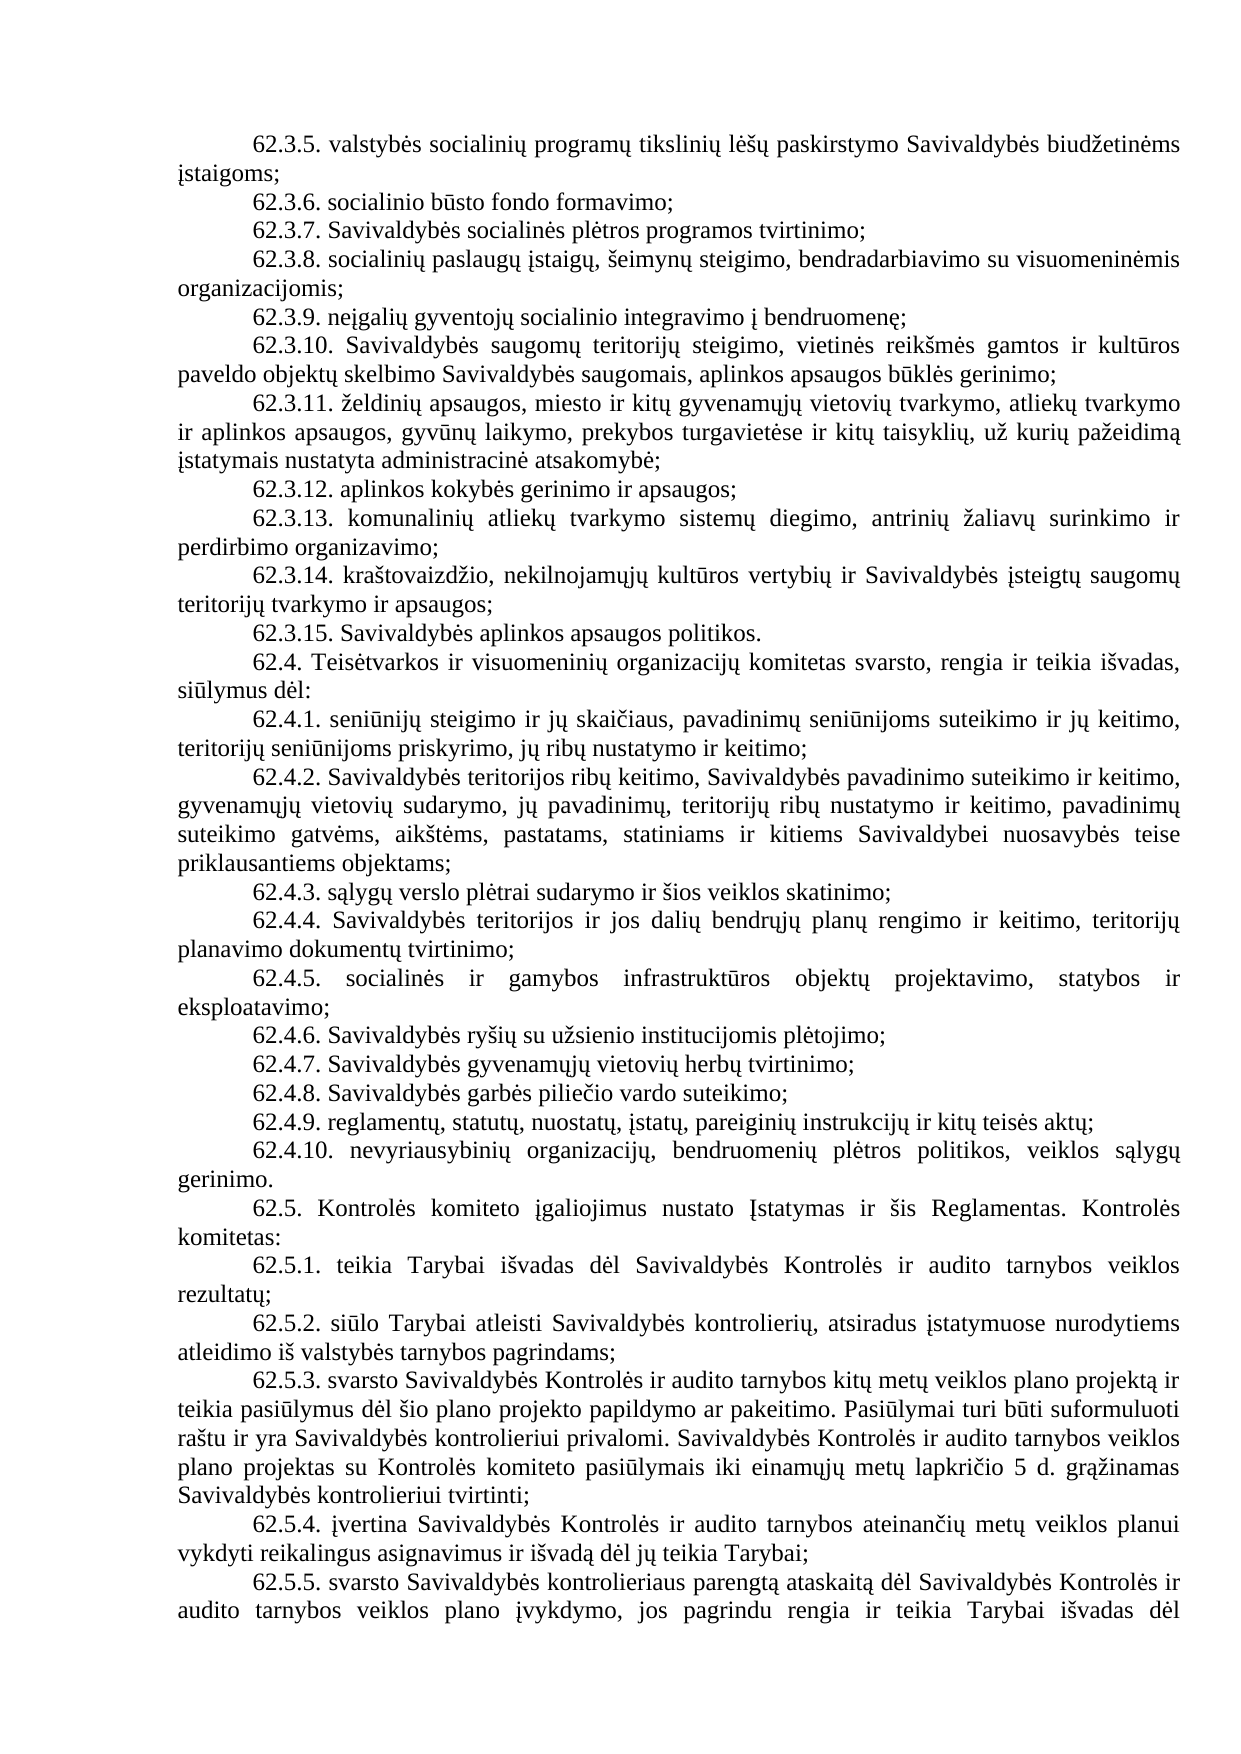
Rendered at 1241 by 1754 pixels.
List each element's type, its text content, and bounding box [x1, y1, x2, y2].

text 62.4.6. Savivaldybės ryšių su užsienio institucijomis plėtojimo; [177, 1020, 1181, 1049]
text 62.4.1. seniūnijų steigimo ir jų skaičiaus, pavadinimų seniūnijoms suteikimo ir jų keitimo, teritorijų seniūnijoms priskyrimo, jų ribų nustatymo ir keitimo; [177, 704, 1181, 762]
text 62.4.2. Savivaldybės teritorijos ribų keitimo, Savivaldybės pavadinimo suteikimo ir keitimo, gyvenamųjų vietovių sudarymo, jų pavadinimų, teritorijų ribų nustatymo ir keitimo, pavadinimų suteikimo gatvėms, aikštėms, pastatams, statiniams ir kitiems Savivaldybei nuosavybės teise priklausantiems objektams; [177, 762, 1181, 877]
text 62.3.14. kraštovaizdžio, nekilnojamųjų kultūros vertybių ir Savivaldybės įsteigtų saugomų teritorijų tvarkymo ir apsaugos; [177, 560, 1181, 618]
text 62.5.2. siūlo Tarybai atleisti Savivaldybės kontrolierių, atsiradus įstatymuose nurodytiems atleidimo iš valstybės tarnybos pagrindams; [177, 1308, 1181, 1365]
text 62.3.8. socialinių paslaugų įstaigų, šeimynų steigimo, bendradarbiavimo su visuomeninėmis organizacijomis; [177, 244, 1181, 302]
text 62.4.5. socialinės ir gamybos infrastruktūros objektų projektavimo, statybos ir eksploatavimo; [177, 963, 1181, 1020]
text 62.3.11. želdinių apsaugos, miesto ir kitų gyvenamųjų vietovių tvarkymo, atliekų tvarkymo ir aplinkos apsaugos, gyvūnų laikymo, prekybos turgavietėse ir kitų taisyklių, už kurių pažeidimą įstatymais nustatyta administracinė atsakomybė; [177, 388, 1181, 474]
text 62.3.10. Savivaldybės saugomų teritorijų steigimo, vietinės reikšmės gamtos ir kultūros paveldo objektų skelbimo Savivaldybės saugomais, aplinkos apsaugos būklės gerinimo; [177, 330, 1181, 388]
text 62.5. Kontrolės komiteto įgaliojimus nustato Įstatymas ir šis Reglamentas. Kontrolės komitetas: [177, 1193, 1181, 1250]
text 62.4.3. sąlygų verslo plėtrai sudarymo ir šios veiklos skatinimo; [177, 877, 1181, 905]
text 62.5.3. svarsto Savivaldybės Kontrolės ir audito tarnybos kitų metų veiklos plano projektą ir teikia pasiūlymus dėl šio plano projekto papildymo ar pakeitimo. Pasiūlymai turi būti suformuluoti raštu ir yra Savivaldybės kontrolieriui privalomi. Savivaldybės Kontrolės ir audito tarnybos veiklos plano projektas su Kontrolės komiteto pasiūlymais iki einamųjų metų lapkričio 5 d. grąžinamas Savivaldybės kontrolieriui tvirtinti; [177, 1365, 1181, 1509]
text 62.4.8. Savivaldybės garbės piliečio vardo suteikimo; [177, 1078, 1181, 1107]
text 62.3.15. Savivaldybės aplinkos apsaugos politikos. [177, 618, 1181, 647]
text 62.3.13. komunalinių atliekų tvarkymo sistemų diegimo, antrinių žaliavų surinkimo ir perdirbimo organizavimo; [177, 503, 1181, 560]
text 62.4.4. Savivaldybės teritorijos ir jos dalių bendrųjų planų rengimo ir keitimo, teritorijų planavimo dokumentų tvirtinimo; [177, 905, 1181, 963]
text 62.3.5. valstybės socialinių programų tikslinių lėšų paskirstymo Savivaldybės biudžetinėms įstaigoms; [177, 129, 1181, 187]
text 62.5.4. įvertina Savivaldybės Kontrolės ir audito tarnybos ateinančių metų veiklos planui vykdyti reikalingus asignavimus ir išvadą dėl jų teikia Tarybai; [177, 1509, 1181, 1567]
text 62.3.7. Savivaldybės socialinės plėtros programos tvirtinimo; [177, 215, 1181, 244]
text 62.5.1. teikia Tarybai išvadas dėl Savivaldybės Kontrolės ir audito tarnybos veiklos rezultatų; [177, 1250, 1181, 1308]
text 62.4.9. reglamentų, statutų, nuostatų, įstatų, pareiginių instrukcijų ir kitų teisės aktų; [177, 1107, 1181, 1135]
text 62.3.9. neįgalių gyventojų socialinio integravimo į bendruomenę; [177, 302, 1181, 330]
text 62.4.7. Savivaldybės gyvenamųjų vietovių herbų tvirtinimo; [177, 1049, 1181, 1078]
text 62.4.10. nevyriausybinių organizacijų, bendruomenių plėtros politikos, veiklos sąlygų gerinimo. [177, 1135, 1181, 1193]
text 62.5.5. svarsto Savivaldybės kontrolieriaus parengtą ataskaitą dėl Savivaldybės Kontrolės ir audito tarnybos veiklos plano įvykdymo, jos pagrindu rengia ir teikia Tarybai išvadas dėl [177, 1567, 1181, 1624]
text 62.3.6. socialinio būsto fondo formavimo; [177, 187, 1181, 215]
text 62.3.12. aplinkos kokybės gerinimo ir apsaugos; [177, 474, 1181, 503]
text 62.4. Teisėtvarkos ir visuomeninių organizacijų komitetas svarsto, rengia ir teikia išvadas, siūlymus dėl: [177, 647, 1181, 704]
